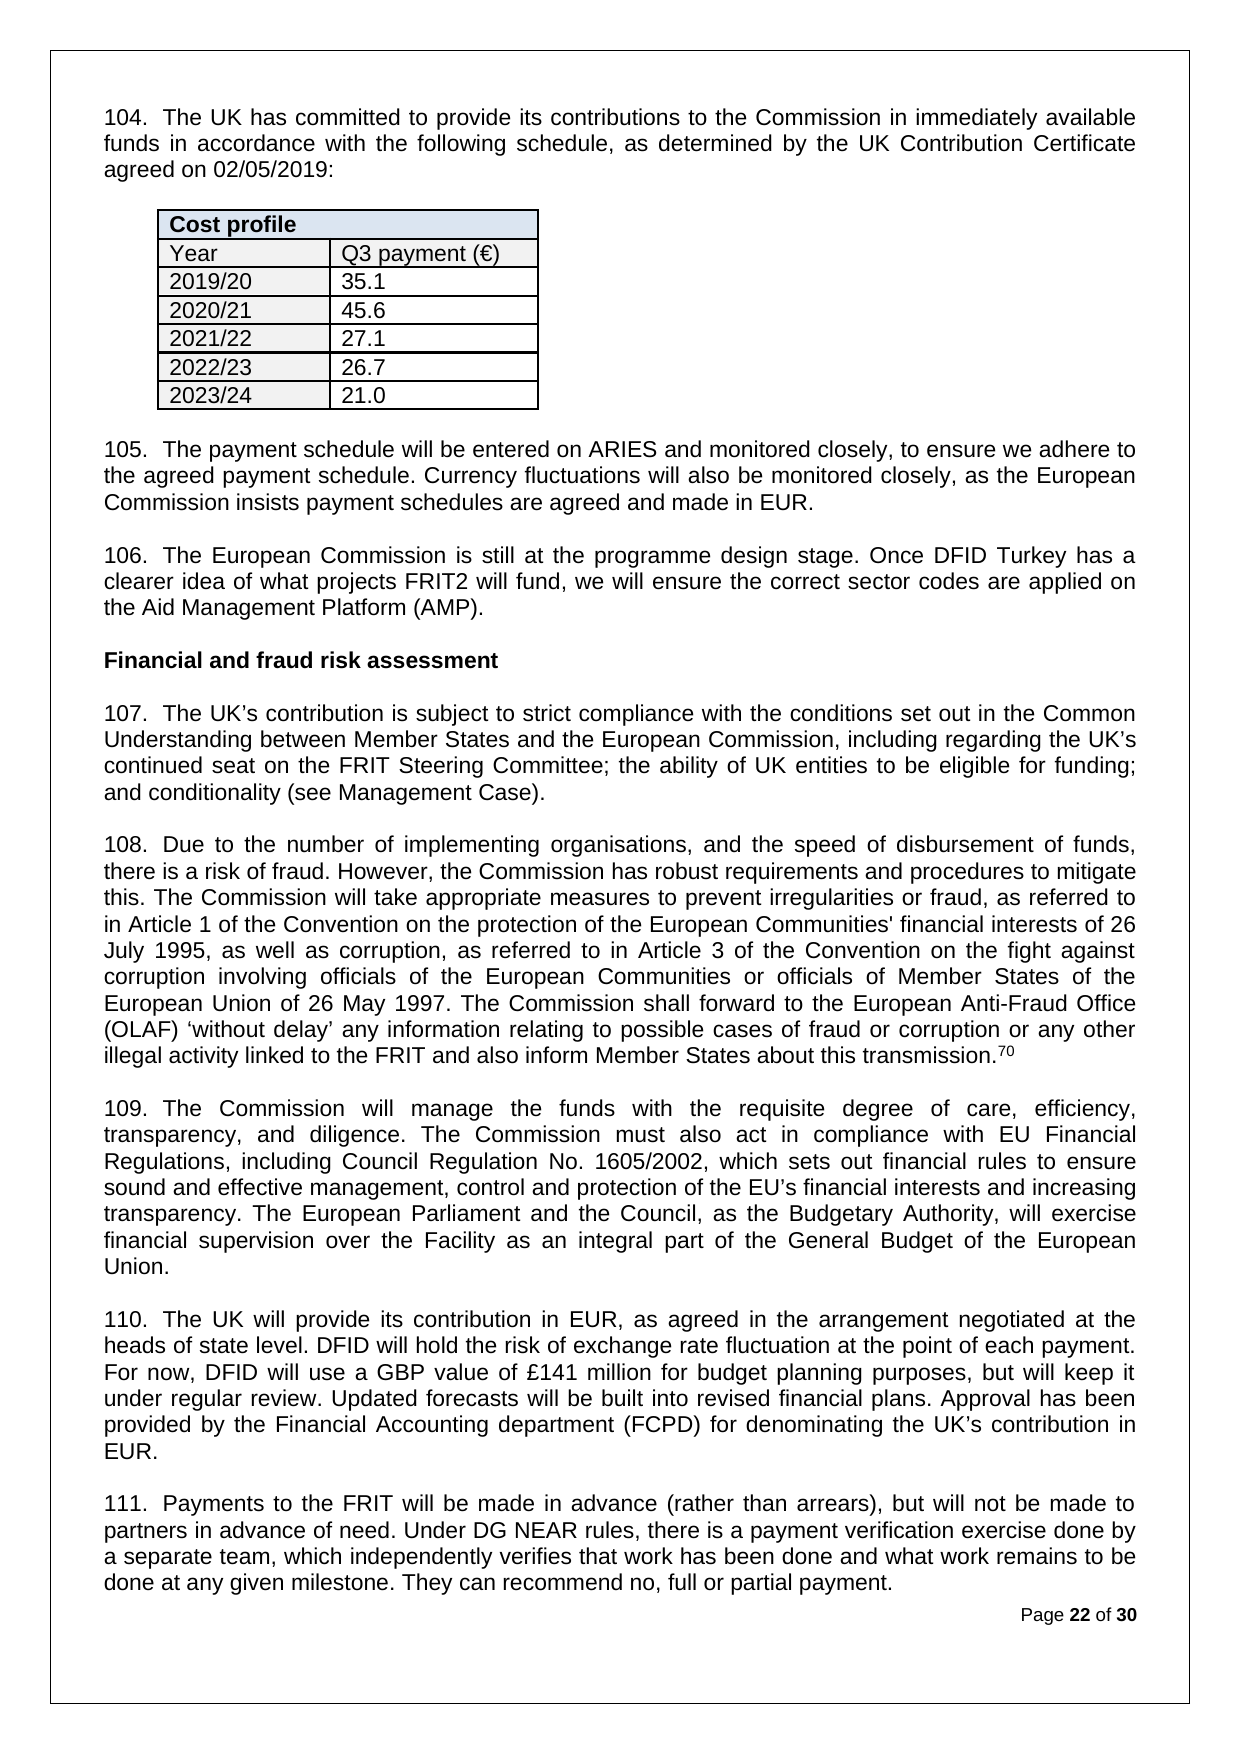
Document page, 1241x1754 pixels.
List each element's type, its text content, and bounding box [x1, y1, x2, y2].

table_cell 26.7 [331, 354, 537, 380]
list Payments to the FRIT will be made in advance (rather than arrears), but will not be made to partners in advance of need. Under DG NEAR rules, there is a payment verification exercise done by a separate team, which independently verifies that work has been done and what work remains to be done at any given milestone. They can recommend no, full or partial payment. [103, 1490, 1137, 1596]
table_cell 2023/24 [159, 382, 329, 408]
list The UK will provide its contribution in EUR, as agreed in the arrangement negotiated at the heads of state level. DFID will hold the risk of exchange rate fluctuation at the point of each payment. For now, DFID will use a GBP value of £141 million for budget planning purposes, but will keep it under regular review. Updated forecasts will be built into revised financial plans. Approval has been provided by the Financial Accounting department (FCPD) for denominating the UK’s contribution in EUR. [103, 1306, 1137, 1464]
text Financial and fraud risk assessment [103, 647, 1137, 673]
list The European Commission is still at the programme design stage. Once DFID Turkey has a clearer idea of what projects FRIT2 will fund, we will ensure the correct sector codes are applied on the Aid Management Platform (AMP). [103, 542, 1137, 621]
table_header Cost profile [159, 211, 537, 238]
list The Commission will manage the funds with the requisite degree of care, efficiency, transparency, and diligence. The Commission must also act in compliance with EU Financial Regulations, including Council Regulation No. 1605/2002, which sets out financial rules to ensure sound and effective management, control and protection of the EU’s financial interests and increasing transparency. The European Parliament and the Council, as the Budgetary Authority, will exercise financial supervision over the Facility as an integral part of the General Budget of the European Union. [103, 1095, 1137, 1279]
list The payment schedule will be entered on ARIES and monitored closely, to ensure we adhere to the agreed payment schedule. Currency fluctuations will also be monitored closely, as the European Commission insists payment schedules are agreed and made in EUR. [103, 436, 1137, 515]
table_cell 27.1 [331, 325, 537, 351]
table_cell 2021/22 [159, 325, 329, 351]
table_cell 21.0 [331, 382, 537, 408]
table_cell 2020/21 [159, 297, 329, 323]
table_cell 45.6 [331, 297, 537, 323]
table_cell Q3 payment (€) [331, 240, 537, 266]
table_cell 2019/20 [159, 268, 329, 294]
table_cell 2022/23 [159, 354, 329, 380]
list Due to the number of implementing organisations, and the speed of disbursement of funds, there is a risk of fraud. However, the Commission has robust requirements and procedures to mitigate this. The Commission will take appropriate measures to prevent irregularities or fraud, as referred to in Article 1 of the Convention on the protection of the European Communities' financial interests of 26 July 1995, as well as corruption, as referred to in Article 3 of the Convention on the fight against corruption involving officials of the European Communities or officials of Member States of the European Union of 26 May 1997. The Commission shall forward to the European Anti-Fraud Office (OLAF) ‘without delay’ any information relating to possible cases of fraud or corruption or any other illegal activity linked to the FRIT and also inform Member States about this transmission. [103, 831, 1137, 1069]
table_cell Year [159, 240, 329, 266]
list The UK has committed to provide its contributions to the Commission in immediately available funds in accordance with the following schedule, as determined by the UK Contribution Certificate agreed on 02/05/2019: [103, 104, 1137, 183]
list The UK’s contribution is subject to strict compliance with the conditions set out in the Common Understanding between Member States and the European Commission, including regarding the UK’s continued seat on the FRIT Steering Committee; the ability of UK entities to be eligible for funding; and conditionality (see Management Case). [103, 700, 1137, 805]
table_cell 35.1 [331, 268, 537, 294]
